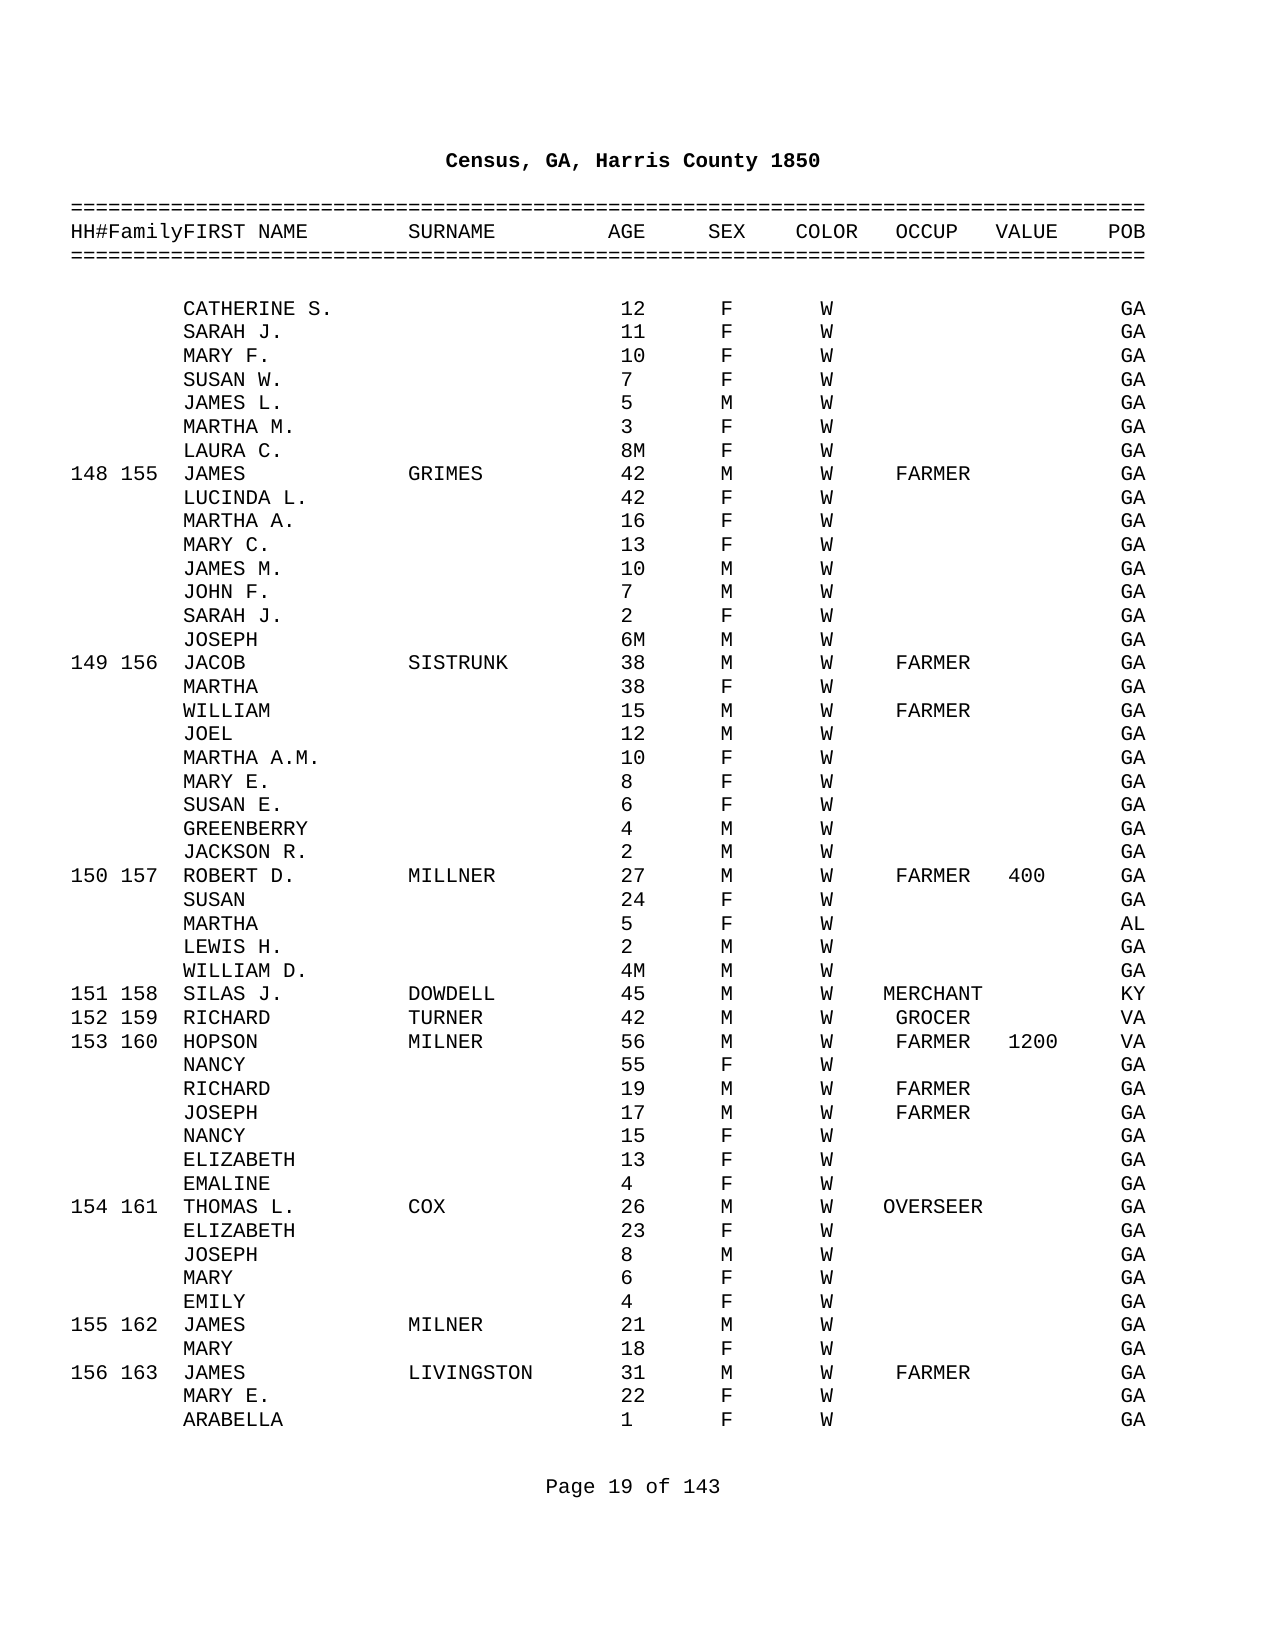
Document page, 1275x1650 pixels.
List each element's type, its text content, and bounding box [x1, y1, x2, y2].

text Martha 38 F W GA [70, 676, 1195, 700]
text Mary F. 10 F W GA [70, 345, 1195, 369]
text Joel 12 M W GA [70, 723, 1195, 747]
text Elizabeth 13 F W GA [70, 1149, 1195, 1173]
text Greenberry 4 M W GA [70, 818, 1195, 842]
text Sarah J. 11 F W GA [70, 321, 1195, 345]
text 156 163 James LIVINGSTON 31 M W farmer GA [70, 1362, 1195, 1385]
text Martha A. 16 F W GA [70, 511, 1195, 534]
text 150 157 Robert D. MILLNER 27 M W farmer 400 GA [70, 865, 1195, 889]
text 154 161 Thomas L. COX 26 M W overseer GA [70, 1196, 1195, 1220]
text Arabella 1 F W GA [70, 1409, 1195, 1433]
text Susan W. 7 F W GA [70, 369, 1195, 392]
text Susan 24 F W GA [70, 889, 1195, 912]
text Martha M. 3 f W GA [70, 416, 1195, 439]
text 153 160 Hopson MILNER 56 M W farmer 1200 VA [70, 1031, 1195, 1054]
text Nancy 55 F W GA [70, 1054, 1195, 1078]
text Sarah J. 2 F W GA [70, 605, 1195, 629]
text James L. 5 M W GA [70, 392, 1195, 416]
text Jackson R. 2 M W GA [70, 842, 1195, 865]
text Joseph 6m M W GA [70, 629, 1195, 652]
text 155 162 James MILNER 21 M W GA [70, 1314, 1195, 1338]
text Joseph 17 M W farmer GA [70, 1102, 1195, 1125]
text John F. 7 M W GA [70, 581, 1195, 605]
text William D. 4m M W GA [70, 960, 1195, 983]
text Catherine S. 12 F W GA [70, 298, 1195, 321]
text Emaline 4 F W GA [70, 1173, 1195, 1196]
text Nancy 15 F W GA [70, 1125, 1195, 1149]
text Susan E. 6 F W GA [70, 794, 1195, 818]
text Mary C. 13 F W GA [70, 534, 1195, 558]
text William 15 M W farmer GA [70, 700, 1195, 723]
text 152 159 Richard TURNER 42 M W grocer VA [70, 1007, 1195, 1031]
text Mary 18 F W GA [70, 1338, 1195, 1362]
text Elizabeth 23 F W GA [70, 1220, 1195, 1243]
text Richard 19 M W farmer GA [70, 1078, 1195, 1102]
text 149 156 Jacob SISTRUNK 38 M W farmer GA [70, 652, 1195, 676]
text Lucinda L. 42 F W GA [70, 487, 1195, 511]
text Martha A.M. 10 F W GA [70, 747, 1195, 771]
text 148 155 James GRIMES 42 M W farmer GA [70, 463, 1195, 487]
text Mary E. 8 F W GA [70, 771, 1195, 794]
text Lewis H. 2 M W GA [70, 936, 1195, 960]
text Laura C. 8m F W GA [70, 439, 1195, 463]
text Martha 5 F W AL [70, 912, 1195, 936]
text James M. 10 M W GA [70, 558, 1195, 581]
text Joseph 8 M W GA [70, 1243, 1195, 1267]
text Mary 6 F W GA [70, 1267, 1195, 1291]
text Mary E. 22 F W GA [70, 1385, 1195, 1409]
text Emily 4 F W GA [70, 1291, 1195, 1314]
text 151 158 Silas J. DOWDELL 45 M W merchant KY [70, 983, 1195, 1007]
